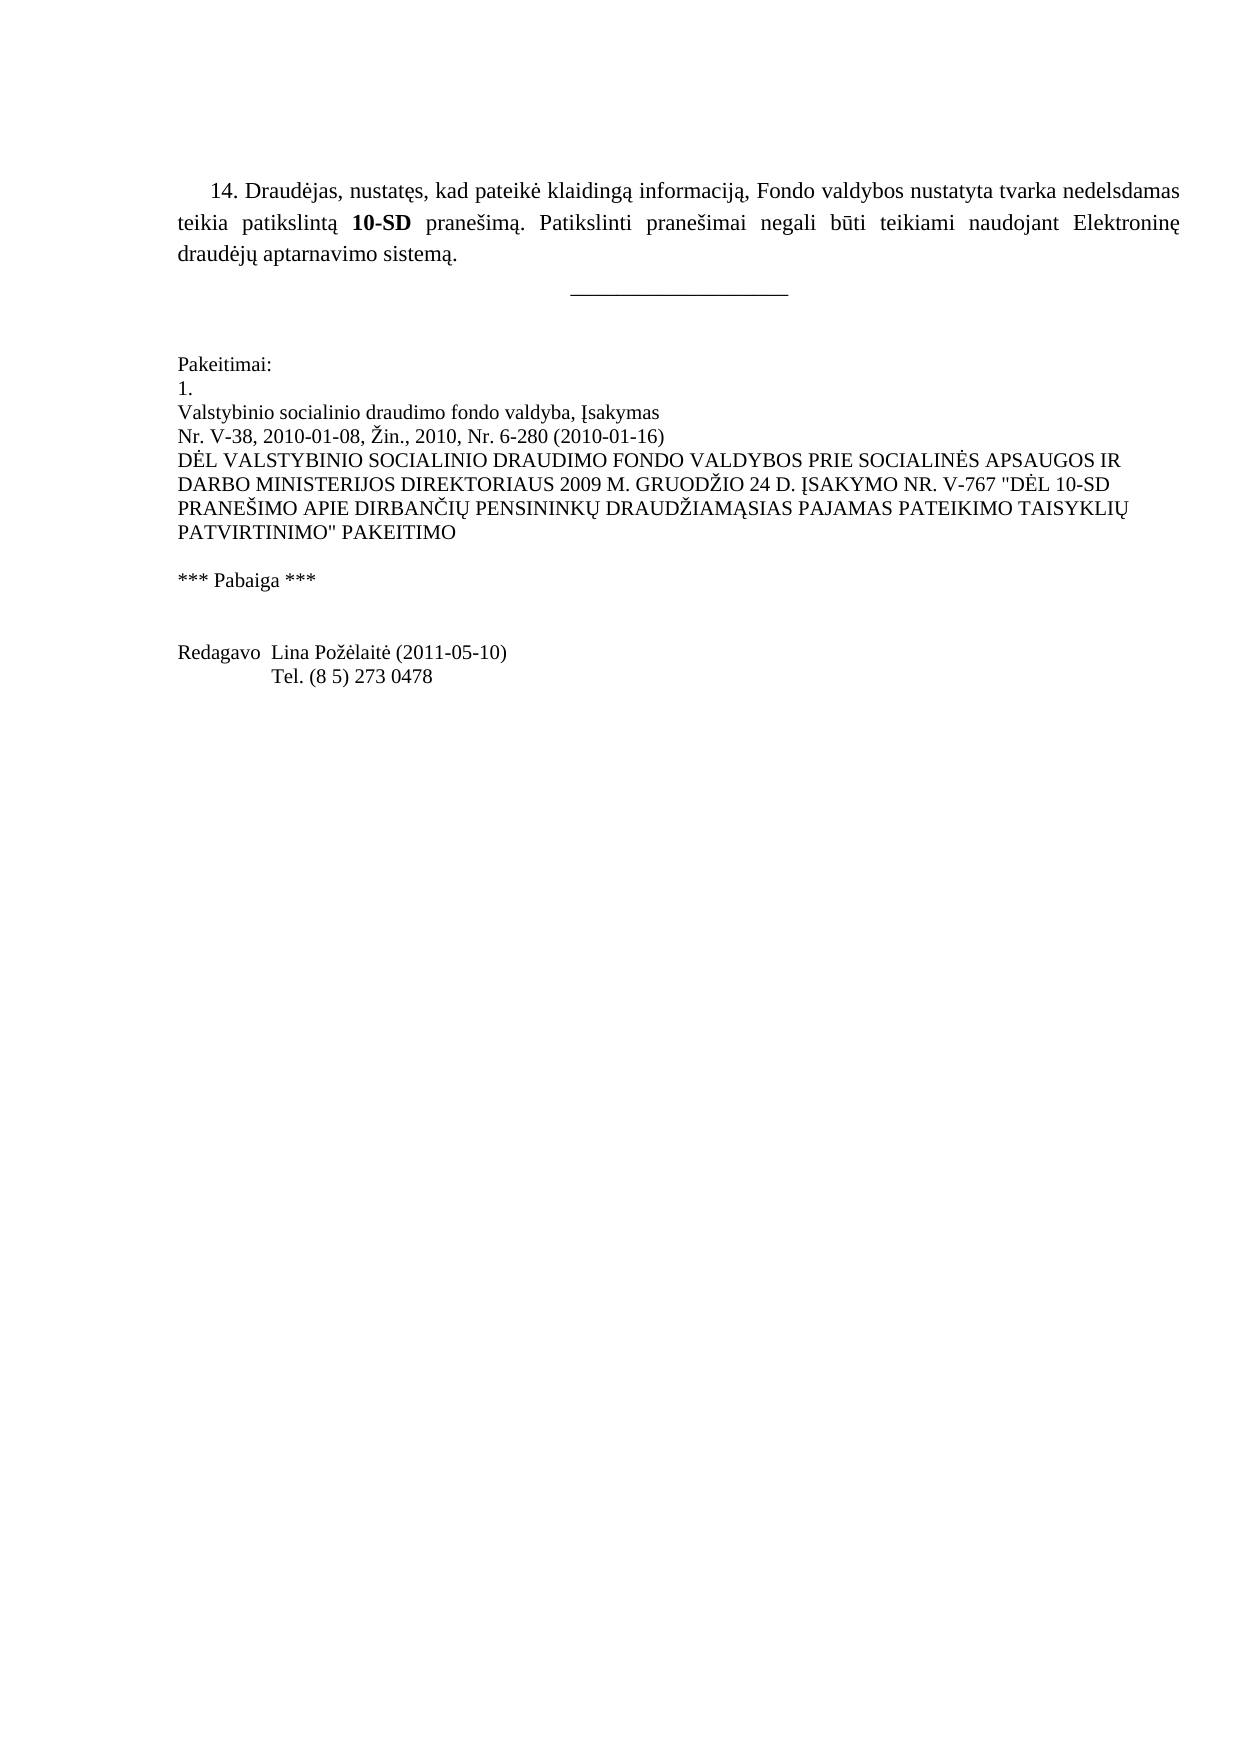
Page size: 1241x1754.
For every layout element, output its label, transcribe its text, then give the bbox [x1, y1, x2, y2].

text 14. Draudėjas, nustatęs, kad pateikė klaidingą informaciją, Fondo valdybos nustatyta tvarka nedelsdamas teikia patikslintą 10-SD pranešimą. Patikslinti pranešimai negali būti teikiami naudojant Elektroninę draudėjų aptarnavimo sistemą. [177, 177, 1181, 267]
text ___________________ [177, 272, 1181, 298]
text Valstybinio socialinio draudimo fondo valdyba, Įsakymas [177, 400, 1181, 424]
text 1. [177, 376, 1181, 400]
text Pakeitimai: [177, 352, 1181, 376]
text Redagavo Lina Požėlaitė (2011-05-10) [177, 640, 1181, 664]
text Nr. V-38, 2010-01-08, Žin., 2010, Nr. 6-280 (2010-01-16) [177, 424, 1181, 448]
text Tel. (8 5) 273 0478 [177, 664, 1181, 688]
text DĖL VALSTYBINIO SOCIALINIO DRAUDIMO FONDO VALDYBOS PRIE SOCIALINĖS APSAUGOS IR DARBO MINISTERIJOS DIREKTORIAUS 2009 M. GRUODŽIO 24 D. ĮSAKYMO NR. V-767 "DĖL 10-SD PRANEŠIMO APIE DIRBANČIŲ PENSININKŲ DRAUDŽIAMĄSIAS PAJAMAS PATEIKIMO TAISYKLIŲ PATVIRTINIMO" PAKEITIMO [177, 448, 1181, 544]
text *** Pabaiga *** [177, 568, 1181, 592]
